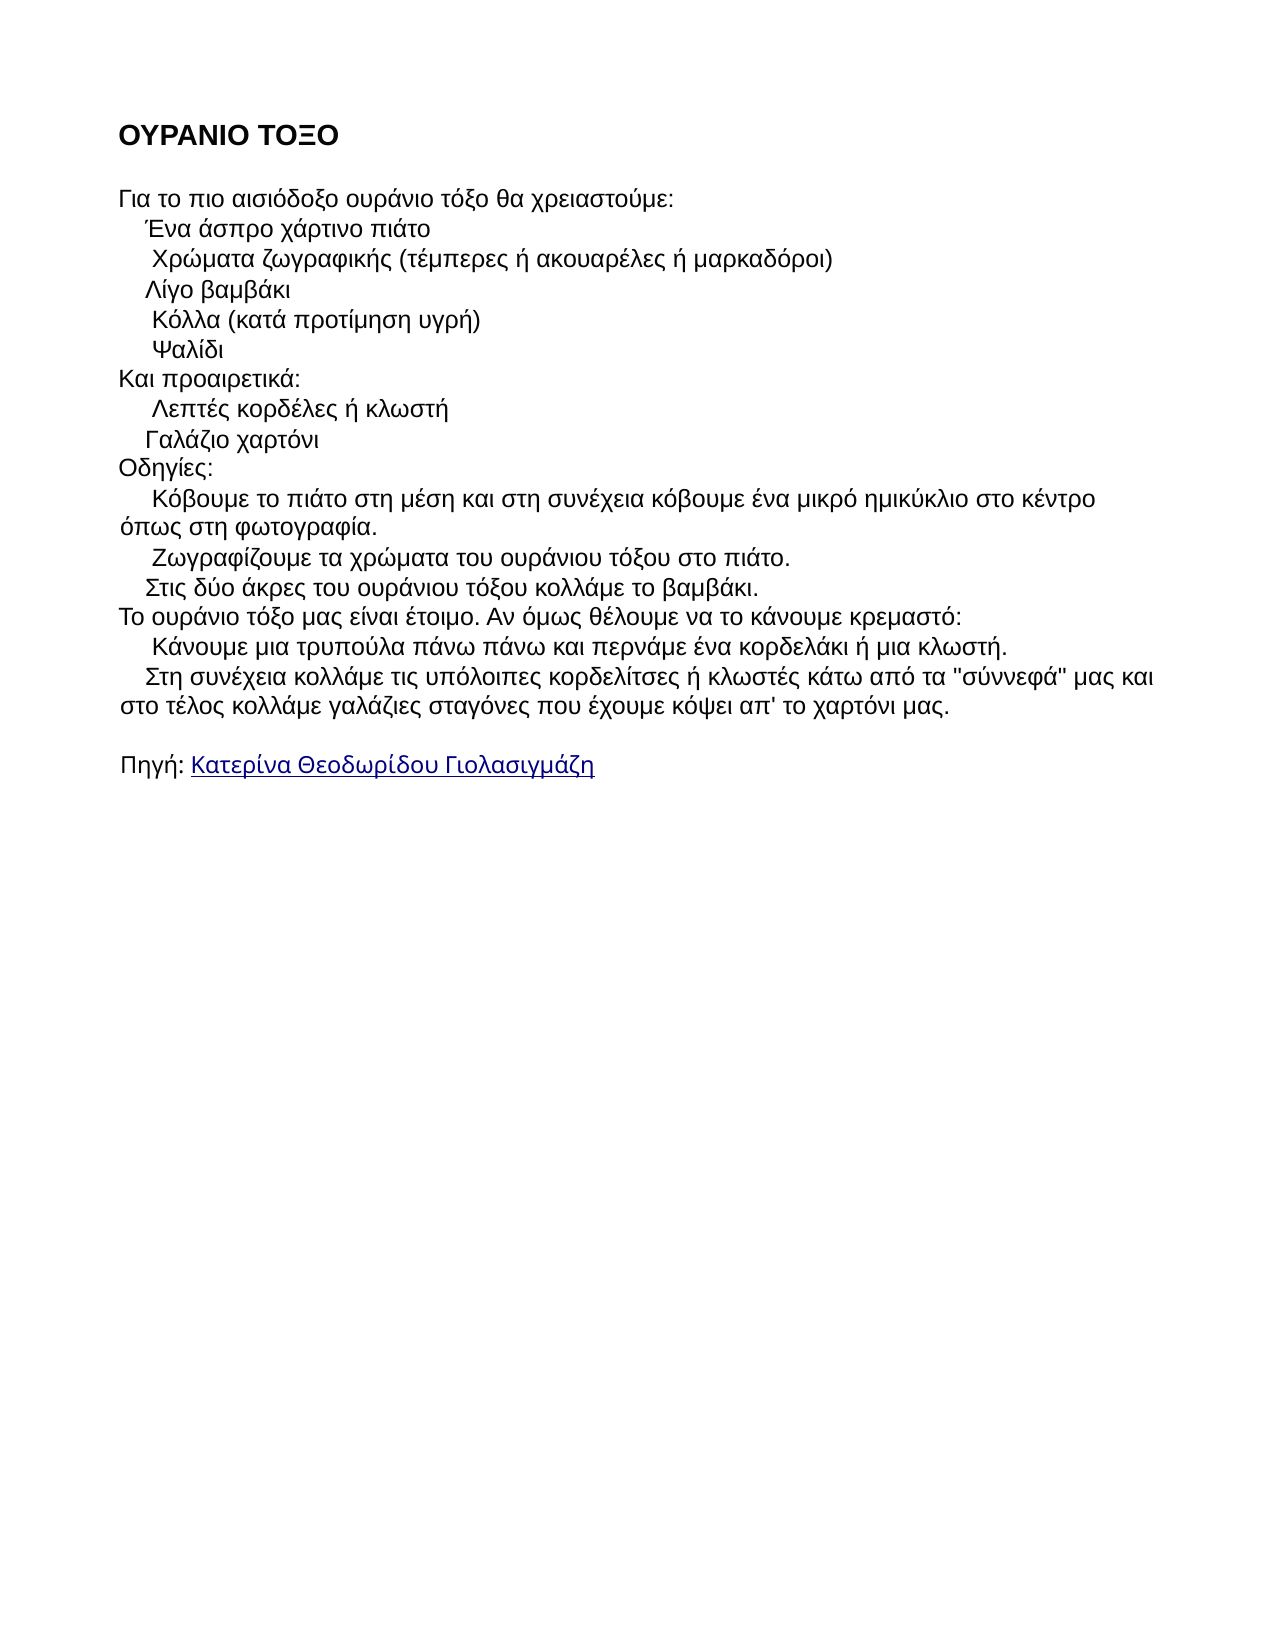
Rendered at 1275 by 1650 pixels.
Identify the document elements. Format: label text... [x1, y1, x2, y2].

text Χρώματα ζωγραφικής (τέμπερες ή ακουαρέλες ή μαρκαδόροι) [120, 243, 1155, 273]
text Ένα άσπρο χάρτινο πιάτο [120, 212, 1155, 243]
text Οδηγίες: [118, 453, 1157, 482]
text Γαλάζιο χαρτόνι [120, 423, 1155, 453]
text Κάνουμε μια τρυπούλα πάνω πάνω και περνάμε ένα κορδελάκι ή μια κλωστή. [120, 631, 1155, 661]
text Και προαιρετικά: [118, 364, 1157, 393]
text Για το πιο αισιόδοξο ουράνιο τόξο θα χρειαστούμε: [118, 184, 1157, 212]
text Ψαλίδι [120, 334, 1155, 364]
text Λίγο βαμβάκι [120, 273, 1155, 303]
text Στη συνέχεια κολλάμε τις υπόλοιπες κορδελίτσες ή κλωστές κάτω από τα "σύννεφά" μας και στο τέλος κολλάμε γαλάζιες σταγόνες που έχουμε κόψει απ' το χαρτόνι μας. [120, 661, 1155, 720]
text Κόλλα (κατά προτίμηση υγρή) [120, 303, 1155, 334]
text Λεπτές κορδέλες ή κλωστή [120, 393, 1155, 423]
text Το ουράνιο τόξο μας είναι έτοιμο. Αν όμως θέλουμε να το κάνουμε κρεμαστό: [118, 602, 1157, 631]
text Ζωγραφίζουμε τα χρώματα του ουράνιου τόξου στο πιάτο. [120, 541, 1155, 571]
text Στις δύο άκρες του ουράνιου τόξου κολλάμε το βαμβάκι. [120, 571, 1155, 602]
text ΟΥΡΑΝΙΟ ΤΟΞΟ [118, 118, 1157, 152]
text Πηγή: Κατερίνα Θεοδωρίδου Γιολασιγμάζη [120, 749, 1155, 781]
text Κόβουμε το πιάτο στη μέση και στη συνέχεια κόβουμε ένα μικρό ημικύκλιο στο κέντρο όπως στη φωτογραφία. [120, 482, 1155, 541]
